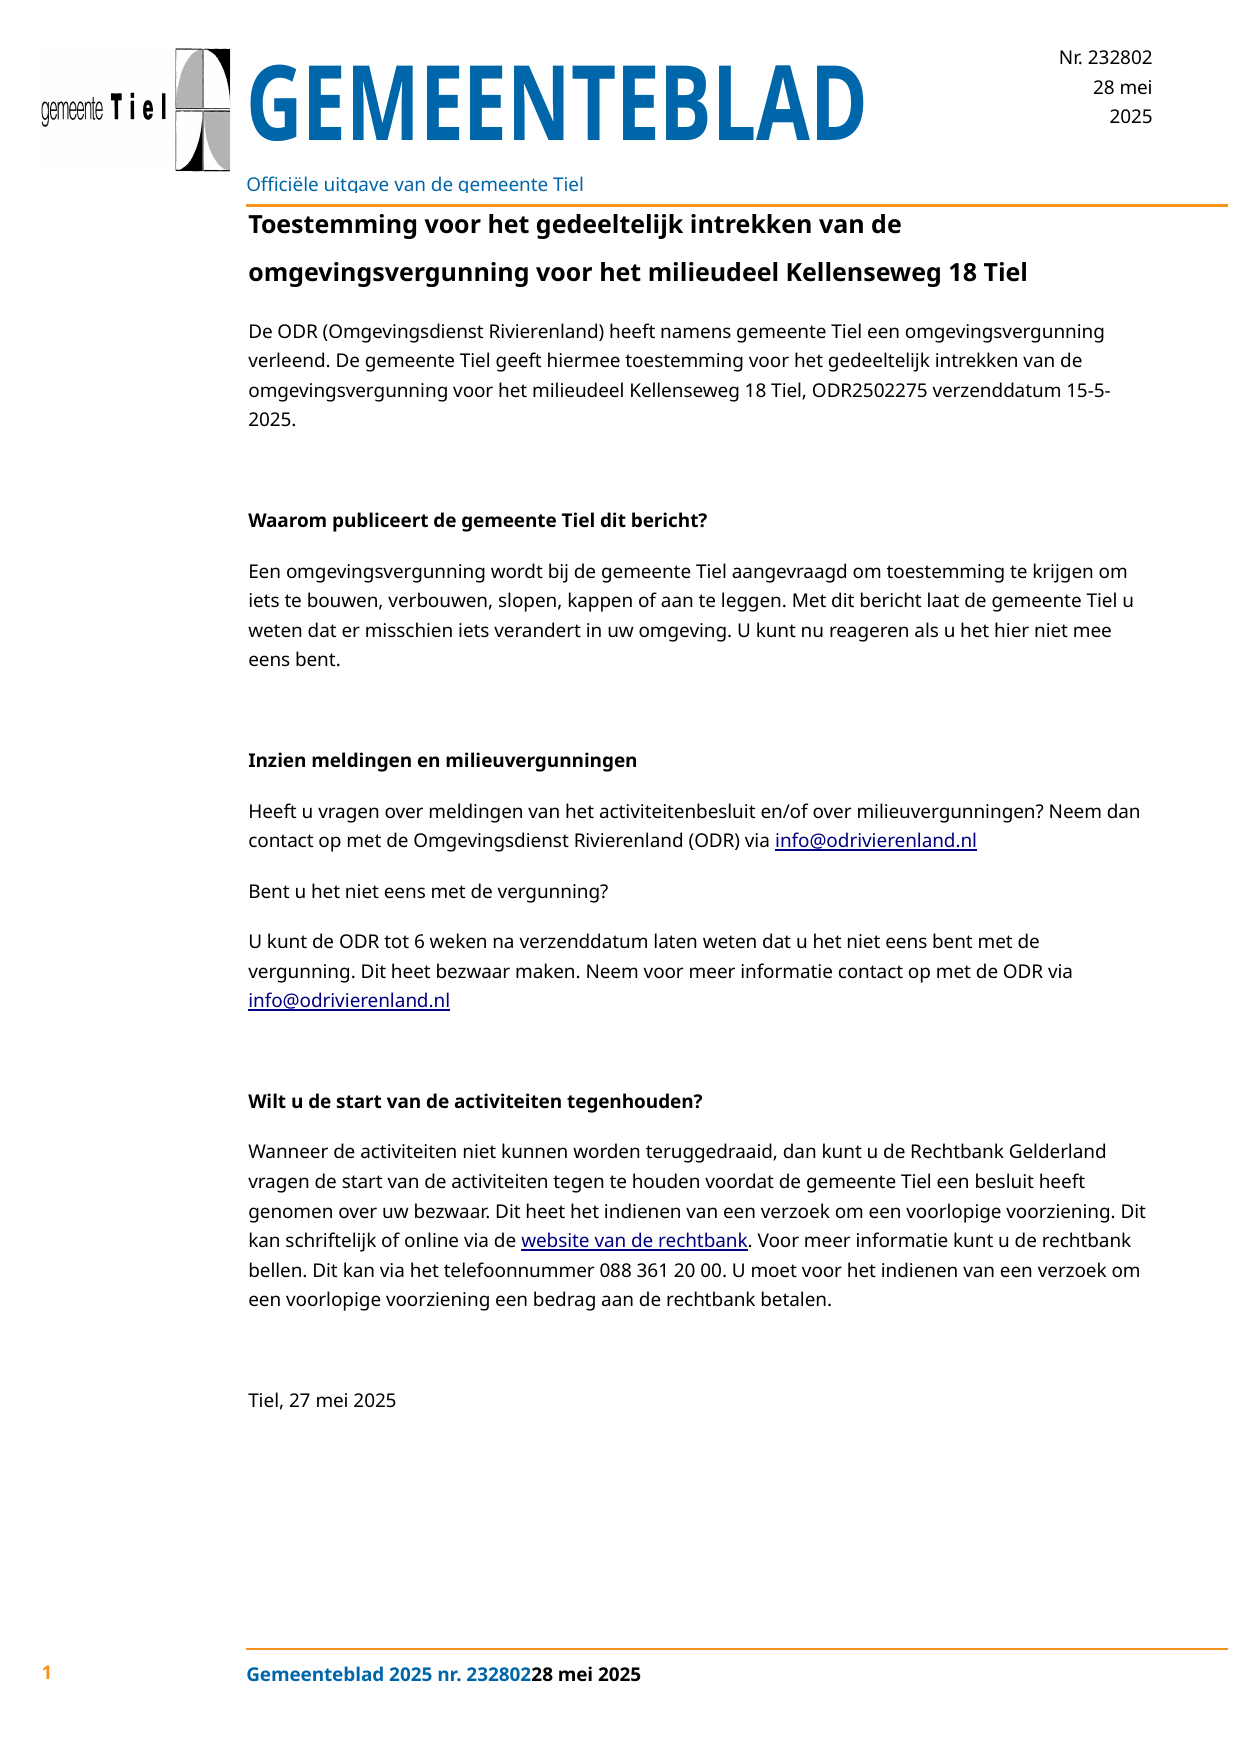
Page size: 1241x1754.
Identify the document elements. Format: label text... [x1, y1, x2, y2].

text Wanneer de activiteiten niet kunnen worden teruggedraaid, dan kunt u de Rechtbank Gelderland vragen de start van de activiteiten tegen te houden voordat de gemeente Tiel een besluit heeft genomen over uw bezwaar. Dit heet het indienen van een verzoek om een voorlopige voorziening. Dit kan schriftelijk of online via de website van de rechtbank. Voor meer informatie kunt u de rechtbank bellen. Dit kan via het telefoonnummer 088 361 20 00. U moet voor het indienen van een verzoek om een voorlopige voorziening een bedrag aan de rechtbank betalen. [248, 1139, 1152, 1312]
text Waarom publiceert de gemeente Tiel dit bericht? [248, 507, 1152, 533]
text Tiel, 27 mei 2025 [248, 1387, 1152, 1413]
text Bent u het niet eens met de vergunning? [248, 878, 1152, 904]
text De ODR (Omgevingsdienst Rivierenland) heeft namens gemeente Tiel een omgevingsvergunning verleend. De gemeente Tiel geeft hiermee toestemming voor het gedeeltelijk intrekken van de omgevingsvergunning voor het milieudeel Kellenseweg 18 Tiel, ODR2502275 verzenddatum 15-5-2025. [248, 318, 1152, 432]
text Een omgevingsvergunning wordt bij de gemeente Tiel aangevraagd om toestemming te krijgen om iets te bouwen, verbouwen, slopen, kappen of aan te leggen. Met dit bericht laat de gemeente Tiel u weten dat er misschien iets verandert in uw omgeving. U kunt nu reageren als u het hier niet mee eens bent. [248, 558, 1152, 672]
picture [41, 47, 231, 172]
text Wilt u de start van de activiteiten tegenhouden? [248, 1088, 1152, 1114]
text U kunt de ODR tot 6 weken na verzenddatum laten weten dat u het niet eens bent met de vergunning. Dit heet bezwaar maken. Neem voor meer informatie contact op met de ODR via info@odrivierenland.nl [248, 928, 1152, 1013]
text Toestemming voor het gedeeltelijk intrekken van de omgevingsvergunning voor het milieudeel Kellenseweg 18 Tiel [248, 207, 1152, 288]
text Heeft u vragen over meldingen van het activiteitenbesluit en/of over milieuvergunningen? Neem dan contact op met de Omgevingsdienst Rivierenland (ODR) via info@odrivierenland.nl [248, 798, 1152, 853]
text Inzien meldingen en milieuvergunningen [248, 747, 1152, 773]
